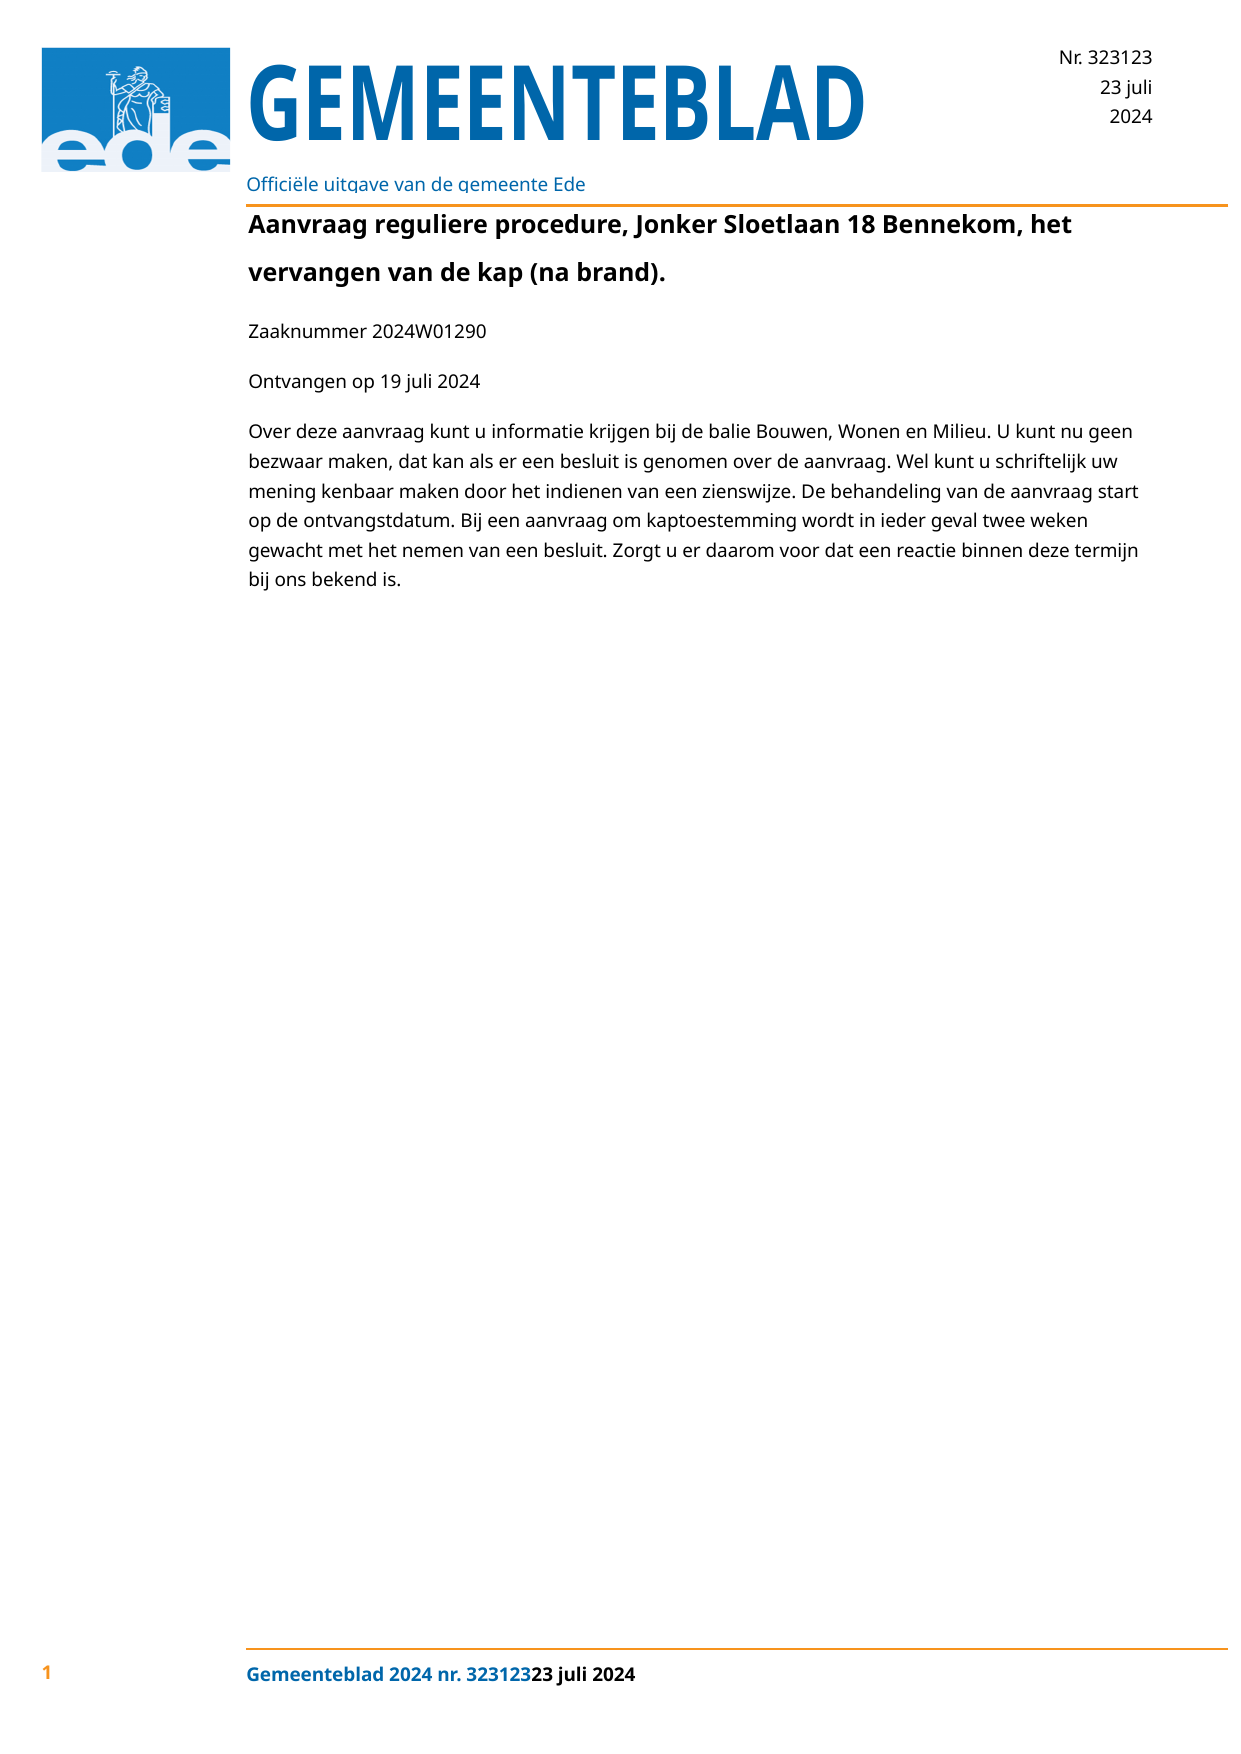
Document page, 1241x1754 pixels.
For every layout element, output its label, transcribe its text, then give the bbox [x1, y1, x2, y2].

text Aanvraag reguliere procedure, Jonker Sloetlaan 18 Bennekom, het vervangen van de kap (na brand). [248, 207, 1152, 288]
text Ontvangen op 19 juli 2024 [248, 368, 1152, 394]
text Zaaknummer 2024W01290 [248, 318, 1152, 344]
text Over deze aanvraag kunt u informatie krijgen bij de balie Bouwen, Wonen en Milieu. U kunt nu geen bezwaar maken, dat kan als er een besluit is genomen over de aanvraag. Wel kunt u schriftelijk uw mening kenbaar maken door het indienen van een zienswijze. De behandeling van de aanvraag start op de ontvangstdatum. Bij een aanvraag om kaptoestemming wordt in ieder geval twee weken gewacht met het nemen van een besluit. Zorgt u er daarom voor dat een reactie binnen deze termijn bij ons bekend is. [248, 419, 1152, 592]
picture [41, 47, 231, 172]
